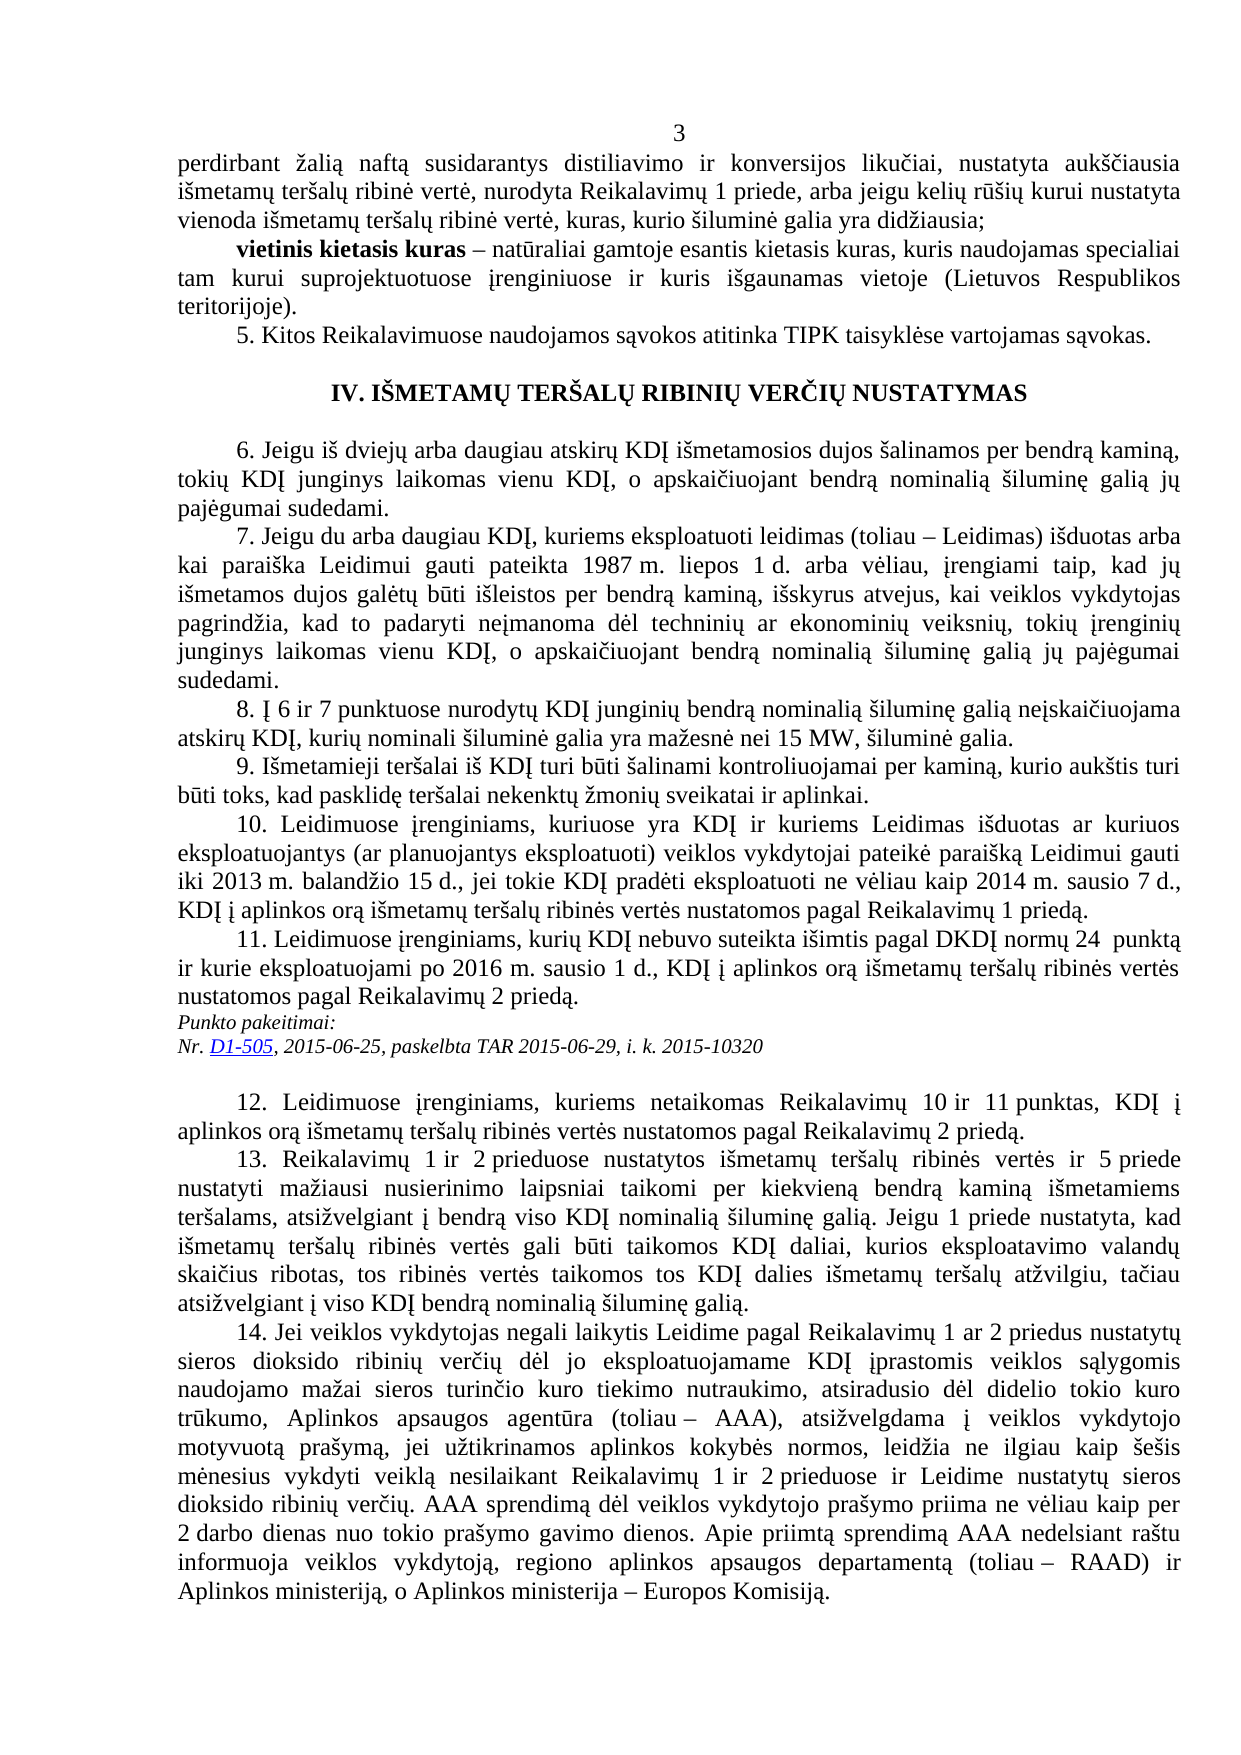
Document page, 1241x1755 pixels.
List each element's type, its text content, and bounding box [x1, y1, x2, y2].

text IV. IŠMETAMŲ TERŠALŲ RIBINIŲ VERČIŲ NUSTATYMAS [177, 378, 1181, 406]
text 14. Jei veiklos vykdytojas negali laikytis Leidime pagal Reikalavimų 1 ar 2 priedus nustatytų sieros dioksido ribinių verčių dėl jo eksploatuojamame KDĮ įprastomis veiklos sąlygomis naudojamo mažai sieros turinčio kuro tiekimo nutraukimo, atsiradusio dėl didelio tokio kuro trūkumo, Aplinkos apsaugos agentūra (toliau – AAA), atsižvelgdama į veiklos vykdytojo motyvuotą prašymą, jei užtikrinamos aplinkos kokybės normos, leidžia ne ilgiau kaip šešis mėnesius vykdyti veiklą nesilaikant Reikalavimų 1 ir 2 prieduose ir Leidime nustatytų sieros dioksido ribinių verčių. AAA sprendimą dėl veiklos vykdytojo prašymo priima ne vėliau kaip per 2 darbo dienas nuo tokio prašymo gavimo dienos. Apie priimtą sprendimą AAA nedelsiant raštu informuoja veiklos vykdytoją, regiono aplinkos apsaugos departamentą (toliau – RAAD) ir Aplinkos ministeriją, o Aplinkos ministerija – Europos Komisiją. [177, 1317, 1181, 1604]
text 7. Jeigu du arba daugiau KDĮ, kuriems eksploatuoti leidimas (toliau – Leidimas) išduotas arba kai paraiška Leidimui gauti pateikta 1987 m. liepos 1 d. arba vėliau, įrengiami taip, kad jų išmetamos dujos galėtų būti išleistos per bendrą kaminą, išskyrus atvejus, kai veiklos vykdytojas pagrindžia, kad to padaryti neįmanoma dėl techninių ar ekonominių veiksnių, tokių įrenginių junginys laikomas vienu KDĮ, o apskaičiuojant bendrą nominalią šiluminę galią jų pajėgumai sudedami. [177, 521, 1181, 694]
text Punkto pakeitimai: [177, 1010, 1181, 1034]
text 12. Leidimuose įrenginiams, kuriems netaikomas Reikalavimų 10 ir 11 punktas, KDĮ į aplinkos orą išmetamų teršalų ribinės vertės nustatomos pagal Reikalavimų 2 priedą. [177, 1087, 1181, 1144]
text 10. Leidimuose įrenginiams, kuriuose yra KDĮ ir kuriems Leidimas išduotas ar kuriuos eksploatuojantys (ar planuojantys eksploatuoti) veiklos vykdytojai pateikė paraišką Leidimui gauti iki 2013 m. balandžio 15 d., jei tokie KDĮ pradėti eksploatuoti ne vėliau kaip 2014 m. sausio 7 d., KDĮ į aplinkos orą išmetamų teršalų ribinės vertės nustatomos pagal Reikalavimų 1 priedą. [177, 809, 1181, 924]
text 13. Reikalavimų 1 ir 2 prieduose nustatytos išmetamų teršalų ribinės vertės ir 5 priede nustatyti mažiausi nusierinimo laipsniai taikomi per kiekvieną bendrą kaminą išmetamiems teršalams, atsižvelgiant į bendrą viso KDĮ nominalią šiluminę galią. Jeigu 1 priede nustatyta, kad išmetamų teršalų ribinės vertės gali būti taikomos KDĮ daliai, kurios eksploatavimo valandų skaičius ribotas, tos ribinės vertės taikomos tos KDĮ dalies išmetamų teršalų atžvilgiu, tačiau atsižvelgiant į viso KDĮ bendrą nominalią šiluminę galią. [177, 1144, 1181, 1317]
text 9. Išmetamieji teršalai iš KDĮ turi būti šalinami kontroliuojamai per kaminą, kurio aukštis turi būti toks, kad pasklidę teršalai nekenktų žmonių sveikatai ir aplinkai. [177, 751, 1181, 809]
text vietinis kietasis kuras – natūraliai gamtoje esantis kietasis kuras, kuris naudojamas specialiai tam kurui suprojektuotuose įrenginiuose ir kuris išgaunamas vietoje (Lietuvos Respublikos teritorijoje). [177, 234, 1181, 320]
text 5. Kitos Reikalavimuose naudojamos sąvokos atitinka TIPK taisyklėse vartojamas sąvokas. [177, 320, 1181, 349]
text 8. Į 6 ir 7 punktuose nurodytų KDĮ junginių bendrą nominalią šiluminę galią neįskaičiuojama atskirų KDĮ, kurių nominali šiluminė galia yra mažesnė nei 15 MW, šiluminė galia. [177, 694, 1181, 751]
text Nr. D1-505, 2015-06-25, paskelbta TAR 2015-06-29, i. k. 2015-10320 [177, 1034, 1181, 1058]
text perdirbant žalią naftą susidarantys distiliavimo ir konversijos likučiai, nustatyta aukščiausia išmetamų teršalų ribinė vertė, nurodyta Reikalavimų 1 priede, arba jeigu kelių rūšių kurui nustatyta vienoda išmetamų teršalų ribinė vertė, kuras, kurio šiluminė galia yra didžiausia; [177, 148, 1181, 234]
text 6. Jeigu iš dviejų arba daugiau atskirų KDĮ išmetamosios dujos šalinamos per bendrą kaminą, tokių KDĮ junginys laikomas vienu KDĮ, o apskaičiuojant bendrą nominalią šiluminę galią jų pajėgumai sudedami. [177, 435, 1181, 521]
text 11. Leidimuose įrenginiams, kurių KDĮ nebuvo suteikta išimtis pagal DKDĮ normų 24 punktą ir kurie eksploatuojami po 2016 m. sausio 1 d., KDĮ į aplinkos orą išmetamų teršalų ribinės vertės nustatomos pagal Reikalavimų 2 priedą. [177, 924, 1181, 1010]
